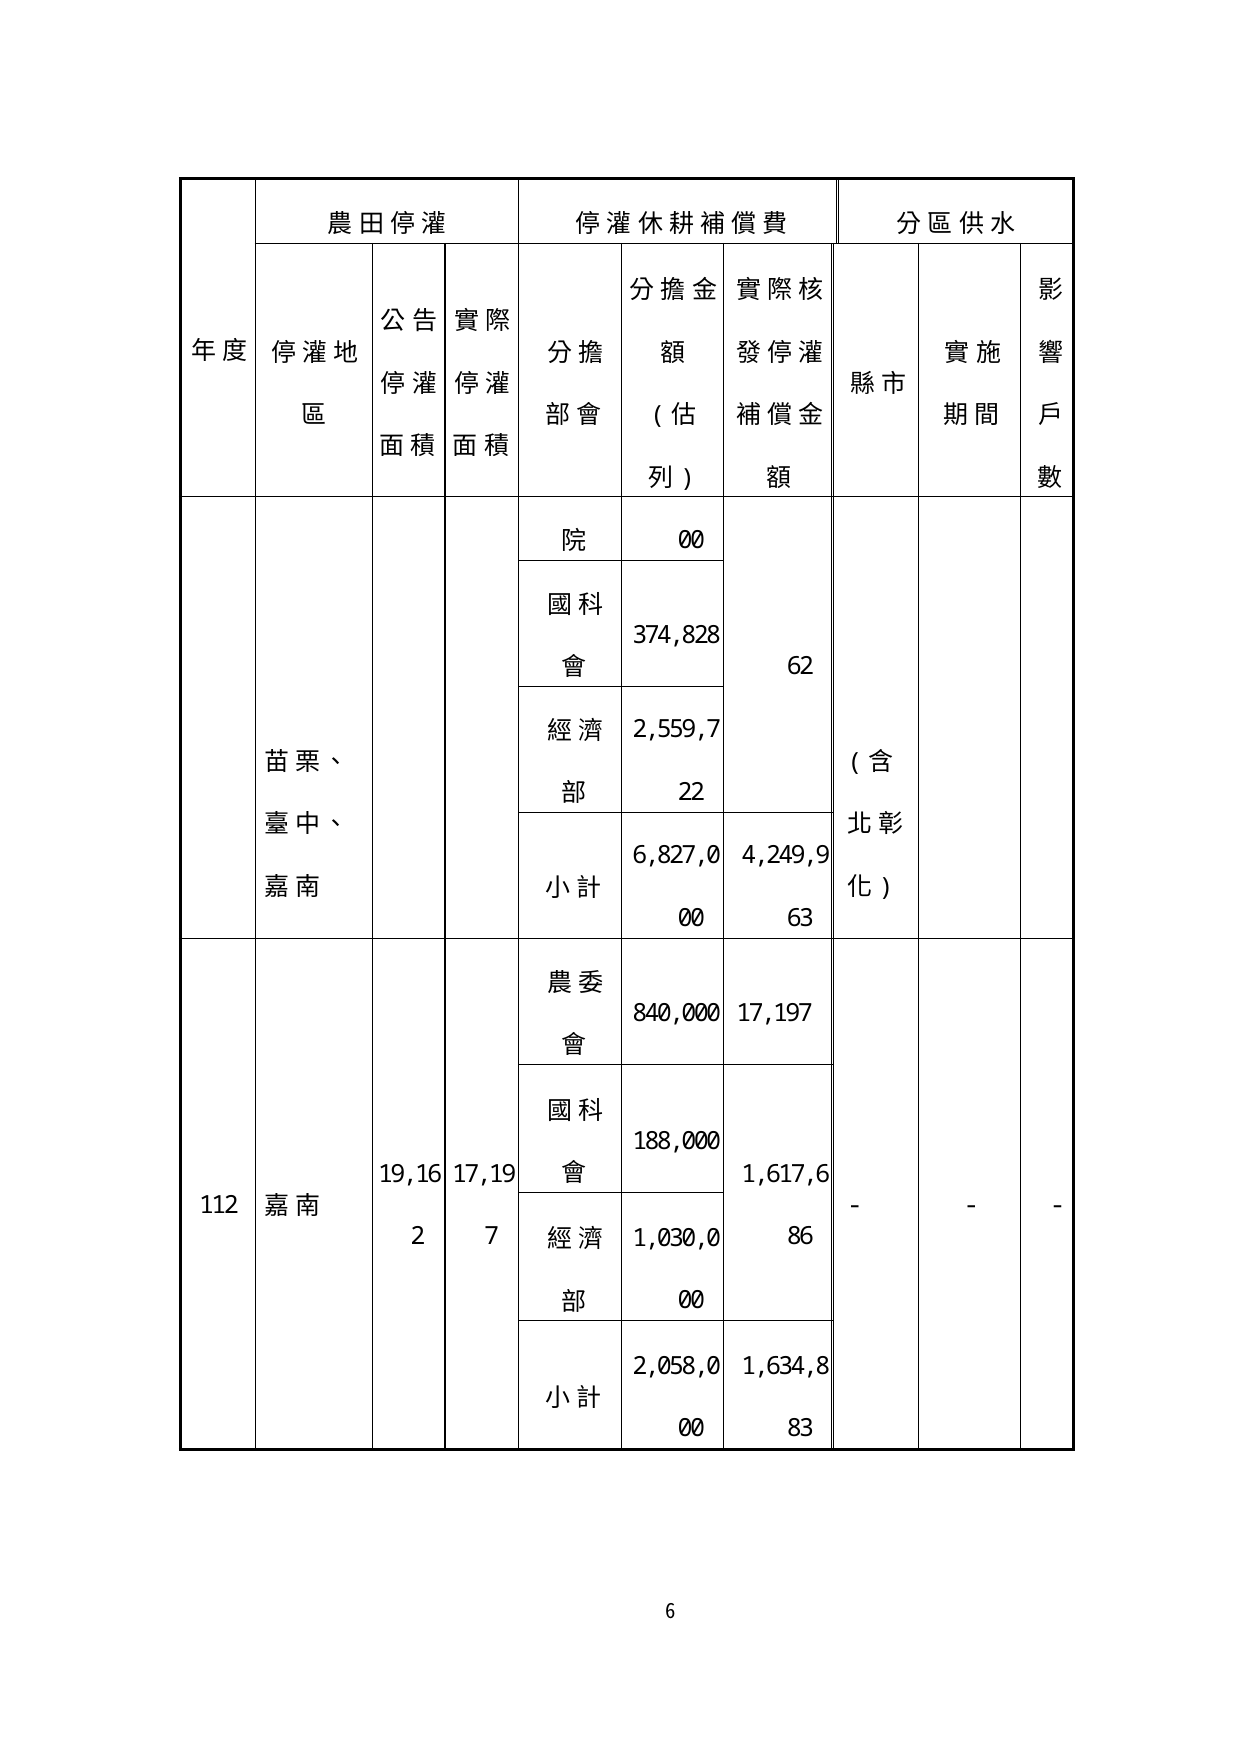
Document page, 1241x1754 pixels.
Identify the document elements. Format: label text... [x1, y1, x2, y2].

table_cell - [834, 939, 918, 1448]
table_cell 6,827,000 [622, 813, 723, 938]
table_cell 小計 [519, 813, 621, 938]
table_cell 經濟部 [519, 687, 621, 812]
table_cell 分擔部會 [519, 244, 621, 496]
table_cell 國科會 [519, 561, 621, 686]
table_cell 公告停灌面積 [373, 244, 444, 496]
table_cell 農委會 [519, 939, 621, 1064]
table_header 停灌休耕補償費 [519, 180, 836, 243]
table_cell 縣市 [834, 244, 918, 496]
table_cell 17,197 [446, 939, 518, 1448]
table_cell 院 [519, 497, 621, 559]
table_cell 影響戶數 [1021, 244, 1072, 496]
table_cell 17,197 [724, 939, 831, 1064]
table_header 年度 [182, 180, 255, 496]
table_cell [373, 497, 444, 938]
table_cell 苗栗、臺中、嘉南 [256, 497, 372, 938]
table_cell 實施期間 [919, 244, 1020, 496]
table_cell 停灌地區 [256, 244, 372, 496]
table_cell 840,000 [622, 939, 723, 1064]
table_cell 112 [182, 939, 255, 1448]
table_header 農田停灌 [256, 180, 518, 243]
table_cell 188,000 [622, 1065, 723, 1192]
table_cell 經濟部 [519, 1193, 621, 1320]
table_cell 00 [622, 497, 723, 559]
table_cell 62 [724, 497, 831, 812]
table_cell 國科會 [519, 1065, 621, 1192]
table_cell [1021, 497, 1072, 938]
table_header 分區供水 [839, 180, 1072, 243]
table_cell 2,058,000 [622, 1321, 723, 1448]
table_cell 1,617,686 [724, 1065, 831, 1320]
table_cell [919, 497, 1020, 938]
table_cell 1,030,000 [622, 1193, 723, 1320]
table_cell 1,634,883 [724, 1321, 831, 1448]
table_cell 4,249,963 [724, 813, 831, 938]
table_cell 實際停灌面積 [446, 244, 518, 496]
table_cell 19,162 [373, 939, 444, 1448]
table_cell (含北彰化) [834, 497, 918, 938]
table_cell [182, 497, 255, 938]
table_cell - [919, 939, 1020, 1448]
table_cell 實際核發停灌補償金額 [724, 244, 831, 496]
table_cell 嘉南 [256, 939, 372, 1448]
table_cell 分擔金額 (估列) [622, 244, 723, 496]
table_cell 2,559,722 [622, 687, 723, 812]
table_cell [446, 497, 518, 938]
table_cell - [1021, 939, 1072, 1448]
table_cell 小計 [519, 1321, 621, 1448]
table_cell 374,828 [622, 561, 723, 686]
